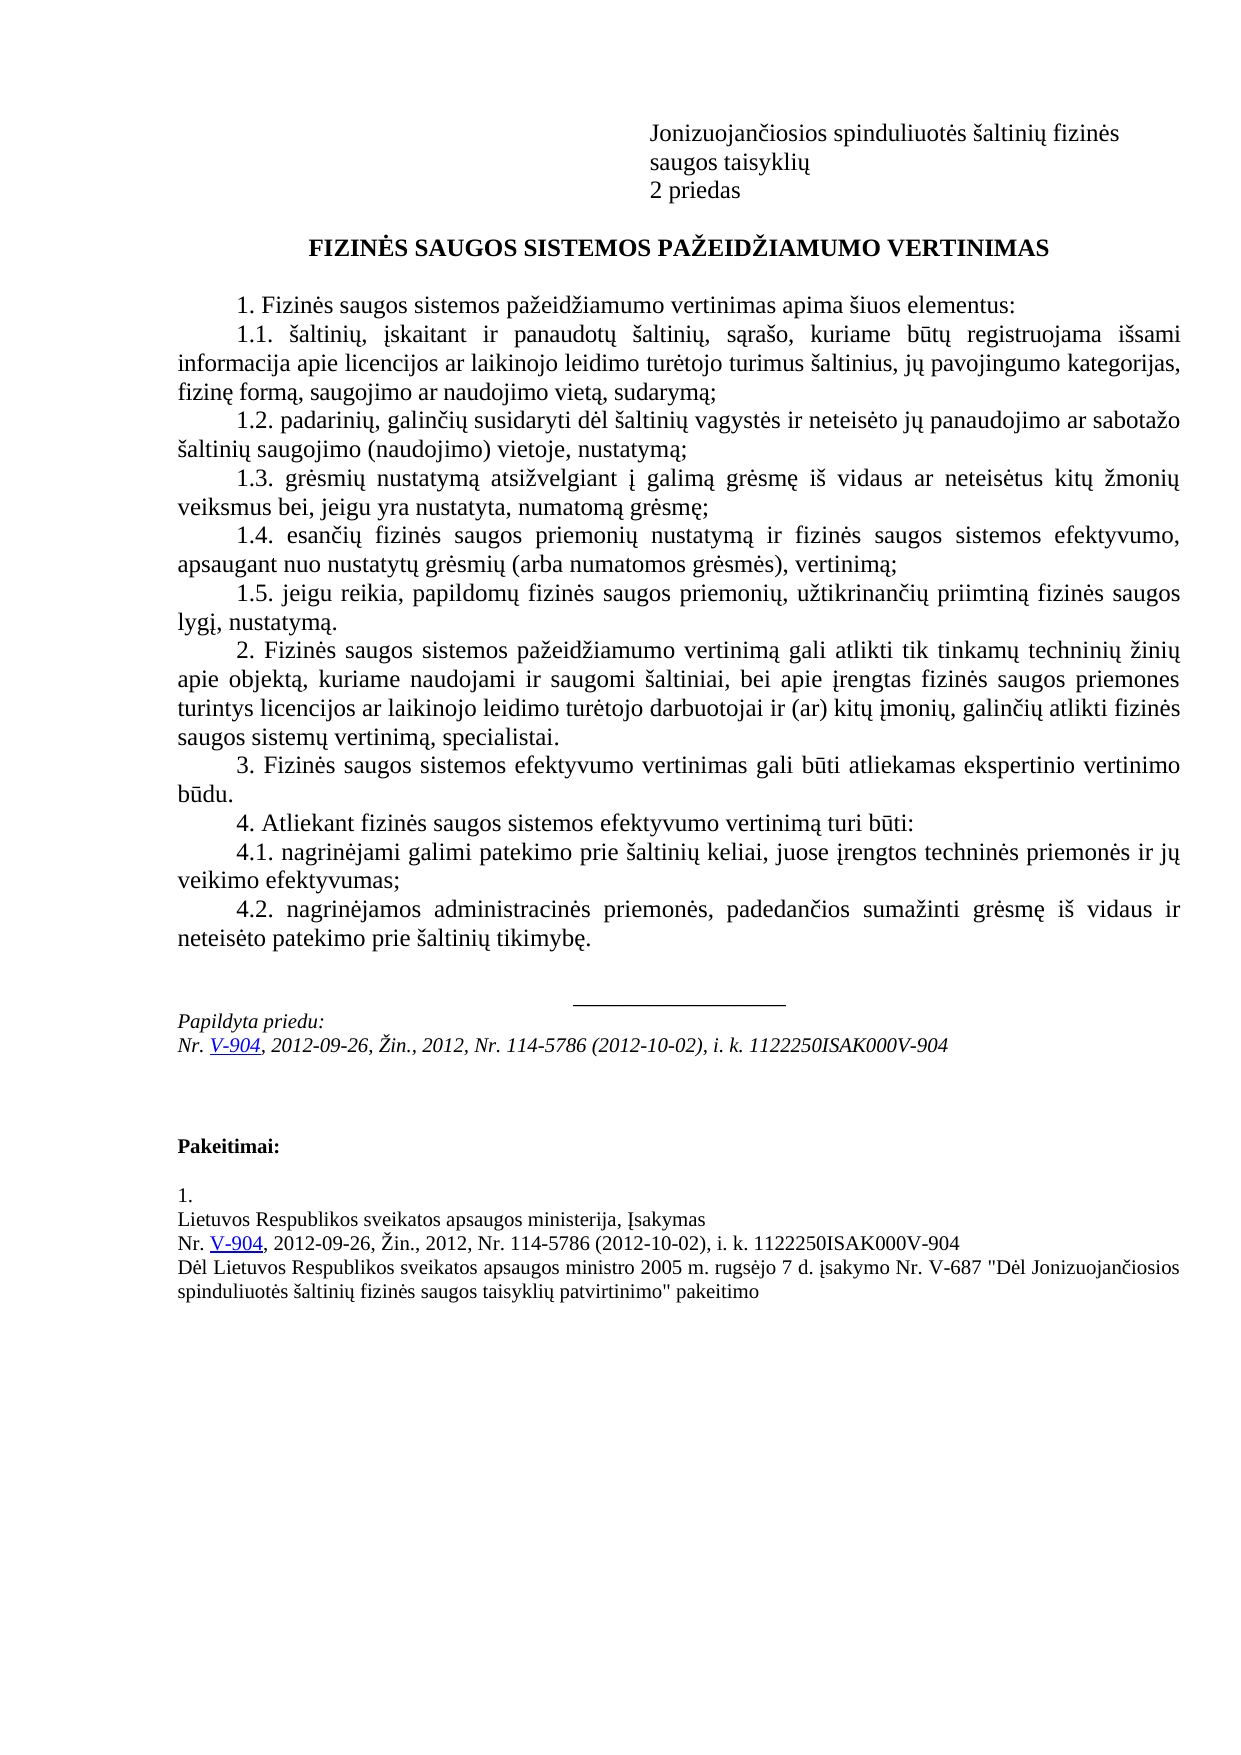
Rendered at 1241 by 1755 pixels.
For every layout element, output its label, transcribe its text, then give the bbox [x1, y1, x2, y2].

text _________________ [177, 981, 1181, 1009]
text Papildyta priedu: [177, 1009, 1181, 1033]
text Nr. V-904, 2012-09-26, Žin., 2012, Nr. 114-5786 (2012-10-02), i. k. 1122250ISAK000V-904 [177, 1231, 1181, 1255]
text 1.1. šaltinių, įskaitant ir panaudotų šaltinių, sąrašo, kuriame būtų registruojama išsami informacija apie licencijos ar laikinojo leidimo turėtojo turimus šaltinius, jų pavojingumo kategorijas, fizinę formą, saugojimo ar naudojimo vietą, sudarymą; [177, 319, 1181, 406]
text 4.1. nagrinėjami galimi patekimo prie šaltinių keliai, juose įrengtos techninės priemonės ir jų veikimo efektyvumas; [177, 837, 1181, 894]
text 1.3. grėsmių nustatymą atsižvelgiant į galimą grėsmę iš vidaus ar neteisėtus kitų žmonių veiksmus bei, jeigu yra nustatyta, numatomą grėsmę; [177, 463, 1181, 521]
text 4. Atliekant fizinės saugos sistemos efektyvumo vertinimą turi būti: [177, 808, 1181, 837]
text Dėl Lietuvos Respublikos sveikatos apsaugos ministro 2005 m. rugsėjo 7 d. įsakymo Nr. V-687 "Dėl Jonizuojančiosios spinduliuotės šaltinių fizinės saugos taisyklių patvirtinimo" pakeitimo [177, 1255, 1181, 1303]
text 1.2. padarinių, galinčių susidaryti dėl šaltinių vagystės ir neteisėto jų panaudojimo ar sabotažo šaltinių saugojimo (naudojimo) vietoje, nustatymą; [177, 406, 1181, 463]
text 1.4. esančių fizinės saugos priemonių nustatymą ir fizinės saugos sistemos efektyvumo, apsaugant nuo nustatytų grėsmių (arba numatomos grėsmės), vertinimą; [177, 521, 1181, 578]
text Lietuvos Respublikos sveikatos apsaugos ministerija, Įsakymas [177, 1207, 1181, 1231]
text FIZINĖS SAUGOS SISTEMOS PAŽEIDŽIAMUMO VERTINIMAS [177, 233, 1181, 262]
text 1. [177, 1182, 1181, 1207]
text 3. Fizinės saugos sistemos efektyvumo vertinimas gali būti atliekamas ekspertinio vertinimo būdu. [177, 751, 1181, 808]
text Pakeitimai: [177, 1134, 1181, 1158]
text 1.5. jeigu reikia, papildomų fizinės saugos priemonių, užtikrinančių priimtiną fizinės saugos lygį, nustatymą. [177, 578, 1181, 636]
text Jonizuojančiosios spinduliuotės šaltinių fizinės [649, 118, 1181, 147]
text Nr. V-904, 2012-09-26, Žin., 2012, Nr. 114-5786 (2012-10-02), i. k. 1122250ISAK000V-904 [177, 1033, 1181, 1057]
text saugos taisyklių [649, 147, 1181, 176]
text 2 priedas [649, 176, 1181, 204]
text 1. Fizinės saugos sistemos pažeidžiamumo vertinimas apima šiuos elementus: [177, 291, 1181, 319]
text 4.2. nagrinėjamos administracinės priemonės, padedančios sumažinti grėsmę iš vidaus ir neteisėto patekimo prie šaltinių tikimybę. [177, 894, 1181, 952]
text 2. Fizinės saugos sistemos pažeidžiamumo vertinimą gali atlikti tik tinkamų techninių žinių apie objektą, kuriame naudojami ir saugomi šaltiniai, bei apie įrengtas fizinės saugos priemones turintys licencijos ar laikinojo leidimo turėtojo darbuotojai ir (ar) kitų įmonių, galinčių atlikti fizinės saugos sistemų vertinimą, specialistai. [177, 636, 1181, 751]
